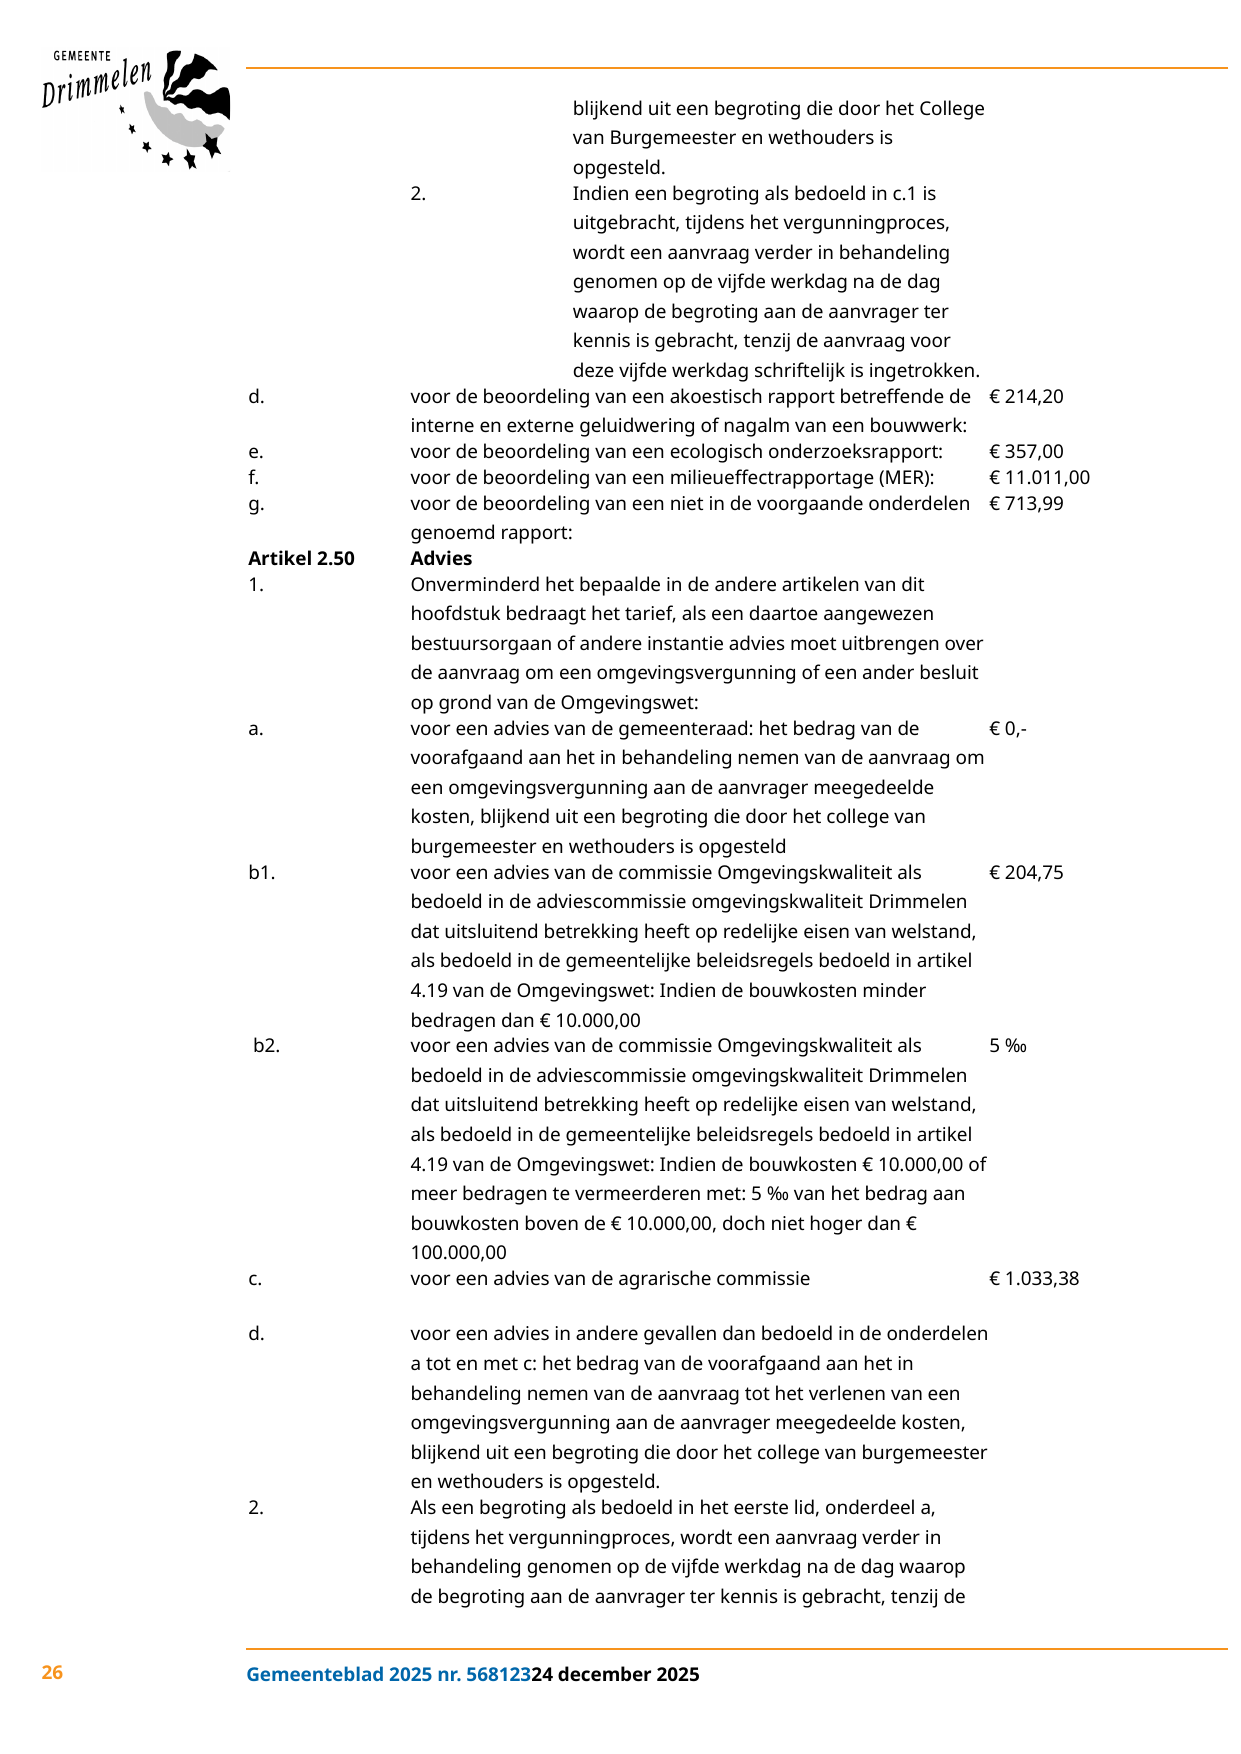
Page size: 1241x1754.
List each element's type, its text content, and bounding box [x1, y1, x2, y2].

table_cell € 214,20 [989, 383, 1152, 438]
table_cell d. [248, 383, 410, 438]
picture [41, 47, 231, 172]
table_cell voor de beoordeling van een ecologisch onderzoeksrapport: [410, 438, 989, 464]
table_cell [410, 95, 573, 180]
table_cell [248, 180, 410, 383]
table_cell 5 ‰ [989, 1033, 1152, 1265]
table_cell voor de beoordeling van een milieueffectrapportage (MER): [410, 464, 989, 490]
table_cell Advies [410, 545, 989, 571]
table_cell € 1.033,38 [989, 1265, 1152, 1321]
table_cell [989, 95, 1152, 180]
table_cell € 357,00 [989, 438, 1152, 464]
table_cell g. [248, 490, 410, 545]
table_cell Onverminderd het bepaalde in de andere artikelen van dit hoofdstuk bedraagt het tarief, als een daartoe aangewezen bestuursorgaan of andere instantie advies moet uitbrengen over de aanvraag om een omgevingsvergunning of een ander besluit op grond van de Omgevingswet: [410, 571, 989, 715]
table_cell € 204,75 [989, 859, 1152, 1032]
table_cell Indien een begroting als bedoeld in c.1 is uitgebracht, tijdens het vergunningproces, wordt een aanvraag verder in behandeling genomen op de vijfde werkdag na de dag waarop de begroting aan de aanvrager ter kennis is gebracht, tenzij de aanvraag voor deze vijfde werkdag schriftelijk is ingetrokken. [573, 180, 989, 383]
table_cell voor een advies van de agrarische commissie [410, 1265, 989, 1321]
table_cell [989, 1494, 1152, 1609]
table_cell voor een advies van de gemeenteraad: het bedrag van de voorafgaand aan het in behandeling nemen van de aanvraag om een omgevingsvergunning aan de aanvrager meegedeelde kosten, blijkend uit een begroting die door het college van burgemeester en wethouders is opgesteld [410, 715, 989, 859]
table_cell € 11.011,00 [989, 464, 1152, 490]
table_cell a. [248, 715, 410, 859]
table_cell b2. [248, 1033, 410, 1265]
table_cell [989, 180, 1152, 383]
table_cell [989, 545, 1152, 571]
table_cell [248, 95, 410, 180]
table_cell voor de beoordeling van een niet in de voorgaande onderdelen genoemd rapport: [410, 490, 989, 545]
table_cell voor een advies van de commissie Omgevingskwaliteit als bedoeld in de adviescommissie omgevingskwaliteit Drimmelen dat uitsluitend betrekking heeft op redelijke eisen van welstand, als bedoeld in de gemeentelijke beleidsregels bedoeld in artikel 4.19 van de Omgevingswet: Indien de bouwkosten € 10.000,00 of meer bedragen te vermeerderen met: 5 ‰ van het bedrag aan bouwkosten boven de € 10.000,00, doch niet hoger dan € 100.000,00 [410, 1033, 989, 1265]
table_cell [989, 1321, 1152, 1494]
table_cell € 713,99 [989, 490, 1152, 545]
table_cell Artikel 2.50 [248, 545, 410, 571]
table_cell voor de beoordeling van een akoestisch rapport betreffende de interne en externe geluidwering of nagalm van een bouwwerk: [410, 383, 989, 438]
table_cell [989, 571, 1152, 715]
table_cell e. [248, 438, 410, 464]
table_cell € 0,- [989, 715, 1152, 859]
table_cell 1. [248, 571, 410, 715]
table_cell 2. [410, 180, 573, 383]
table_cell voor een advies van de commissie Omgevingskwaliteit als bedoeld in de adviescommissie omgevingskwaliteit Drimmelen dat uitsluitend betrekking heeft op redelijke eisen van welstand, als bedoeld in de gemeentelijke beleidsregels bedoeld in artikel 4.19 van de Omgevingswet: Indien de bouwkosten minder bedragen dan € 10.000,00 [410, 859, 989, 1032]
table_cell c. [248, 1265, 410, 1321]
table_cell f. [248, 464, 410, 490]
table_cell blijkend uit een begroting die door het College van Burgemeester en wethouders is opgesteld. [573, 95, 989, 180]
table_cell d. [248, 1321, 410, 1494]
table_cell Als een begroting als bedoeld in het eerste lid, onderdeel a, tijdens het vergunningproces, wordt een aanvraag verder in behandeling genomen op de vijfde werkdag na de dag waarop de begroting aan de aanvrager ter kennis is gebracht, tenzij de [410, 1494, 989, 1609]
table_cell 2. [248, 1494, 410, 1609]
table_cell voor een advies in andere gevallen dan bedoeld in de onderdelen a tot en met c: het bedrag van de voorafgaand aan het in behandeling nemen van de aanvraag tot het verlenen van een omgevingsvergunning aan de aanvrager meegedeelde kosten, blijkend uit een begroting die door het college van burgemeester en wethouders is opgesteld. [410, 1321, 989, 1494]
table_cell b1. [248, 859, 410, 1032]
